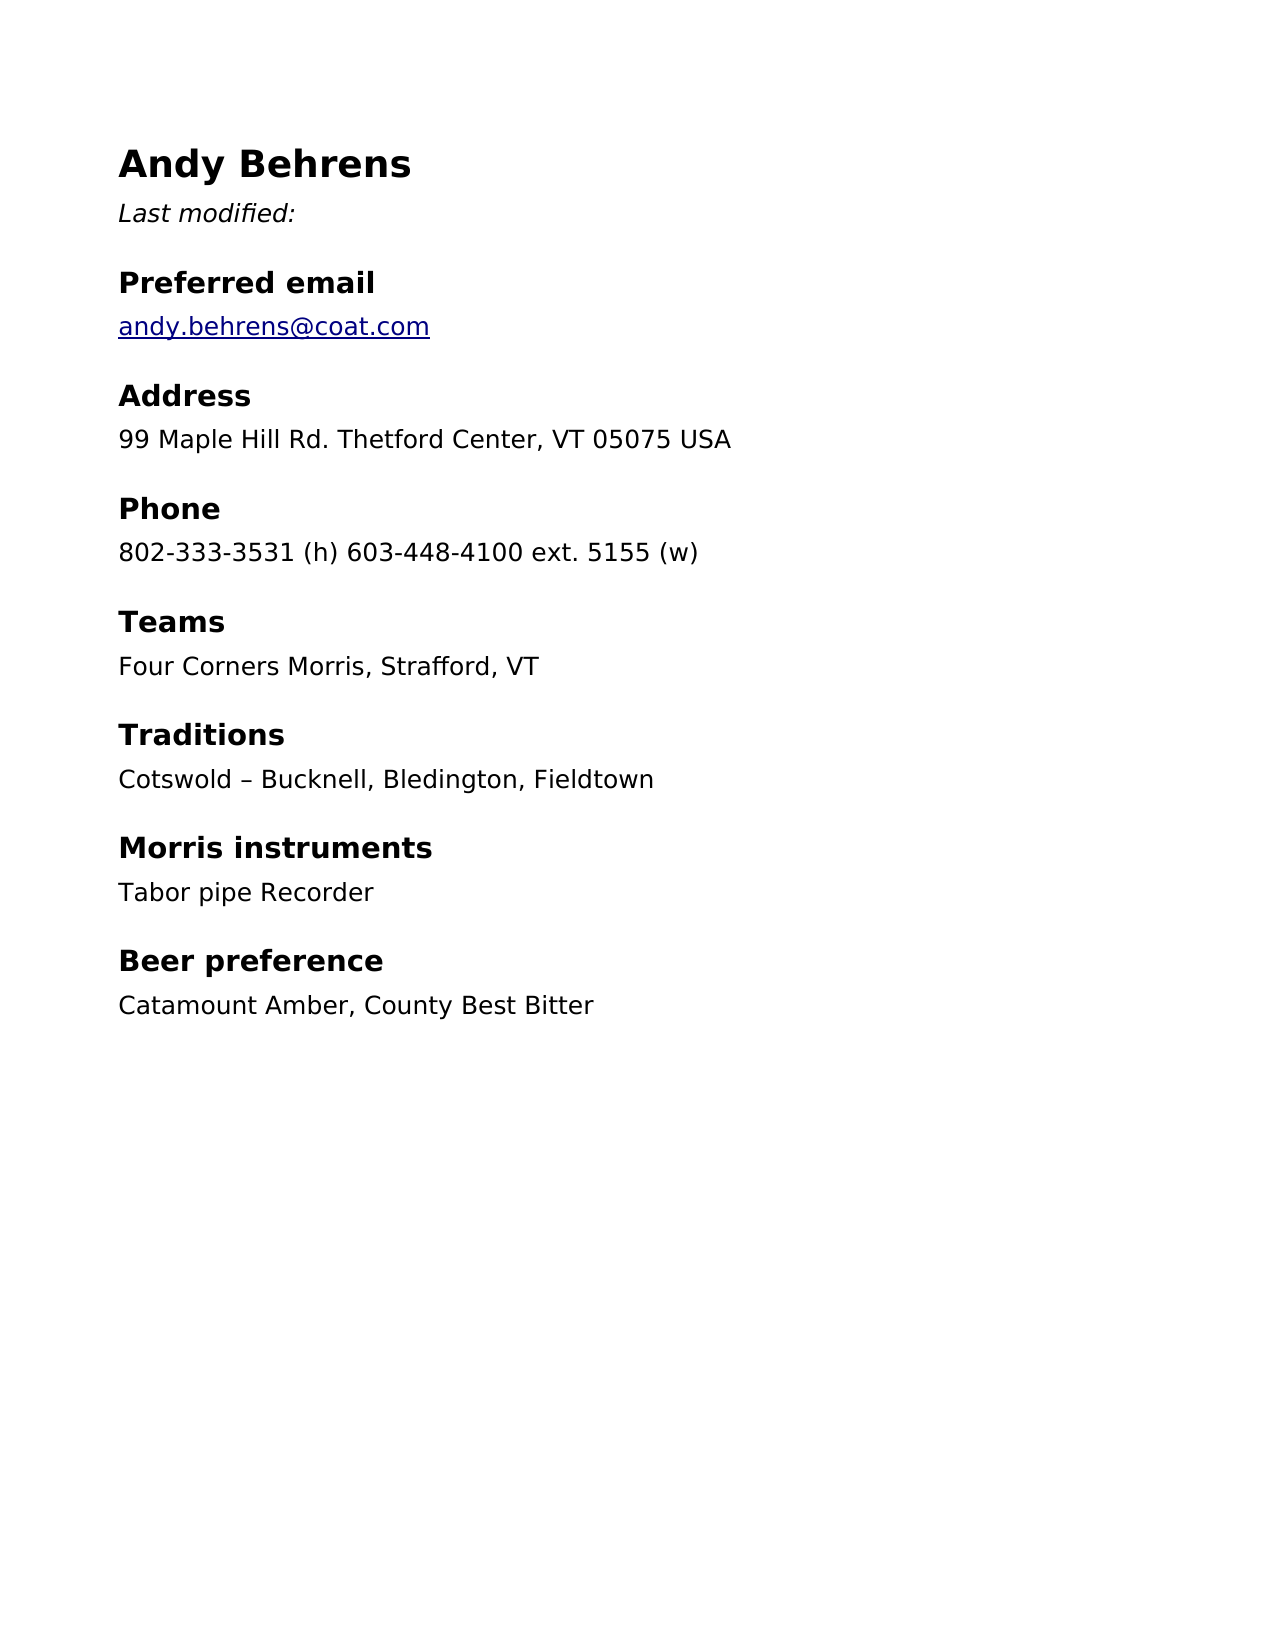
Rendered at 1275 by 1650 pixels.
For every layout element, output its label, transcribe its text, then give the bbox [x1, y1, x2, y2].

text Last modified: [118, 199, 1157, 228]
text Four Corners Morris, Strafford, VT [118, 652, 1157, 681]
subtitle Traditions [118, 718, 1157, 752]
text 802-333-3531 (h) 603-448-4100 ext. 5155 (w) [118, 539, 1157, 568]
subtitle Phone [118, 492, 1157, 526]
subtitle Preferred email [118, 266, 1157, 300]
subtitle Address [118, 379, 1157, 413]
subtitle Morris instruments [118, 832, 1157, 866]
text andy.behrens@coat.com [118, 312, 1157, 342]
subtitle Beer preference [118, 945, 1157, 979]
text Catamount Amber, County Best Bitter [118, 991, 1157, 1020]
text Cotswold – Bucknell, Bledington, Fieldtown [118, 765, 1157, 794]
text 99 Maple Hill Rd. Thetford Center, VT 05075 USA [118, 426, 1157, 455]
subtitle Teams [118, 605, 1157, 639]
subtitle Andy Behrens [118, 143, 1157, 187]
text Tabor pipe Recorder [118, 878, 1157, 907]
